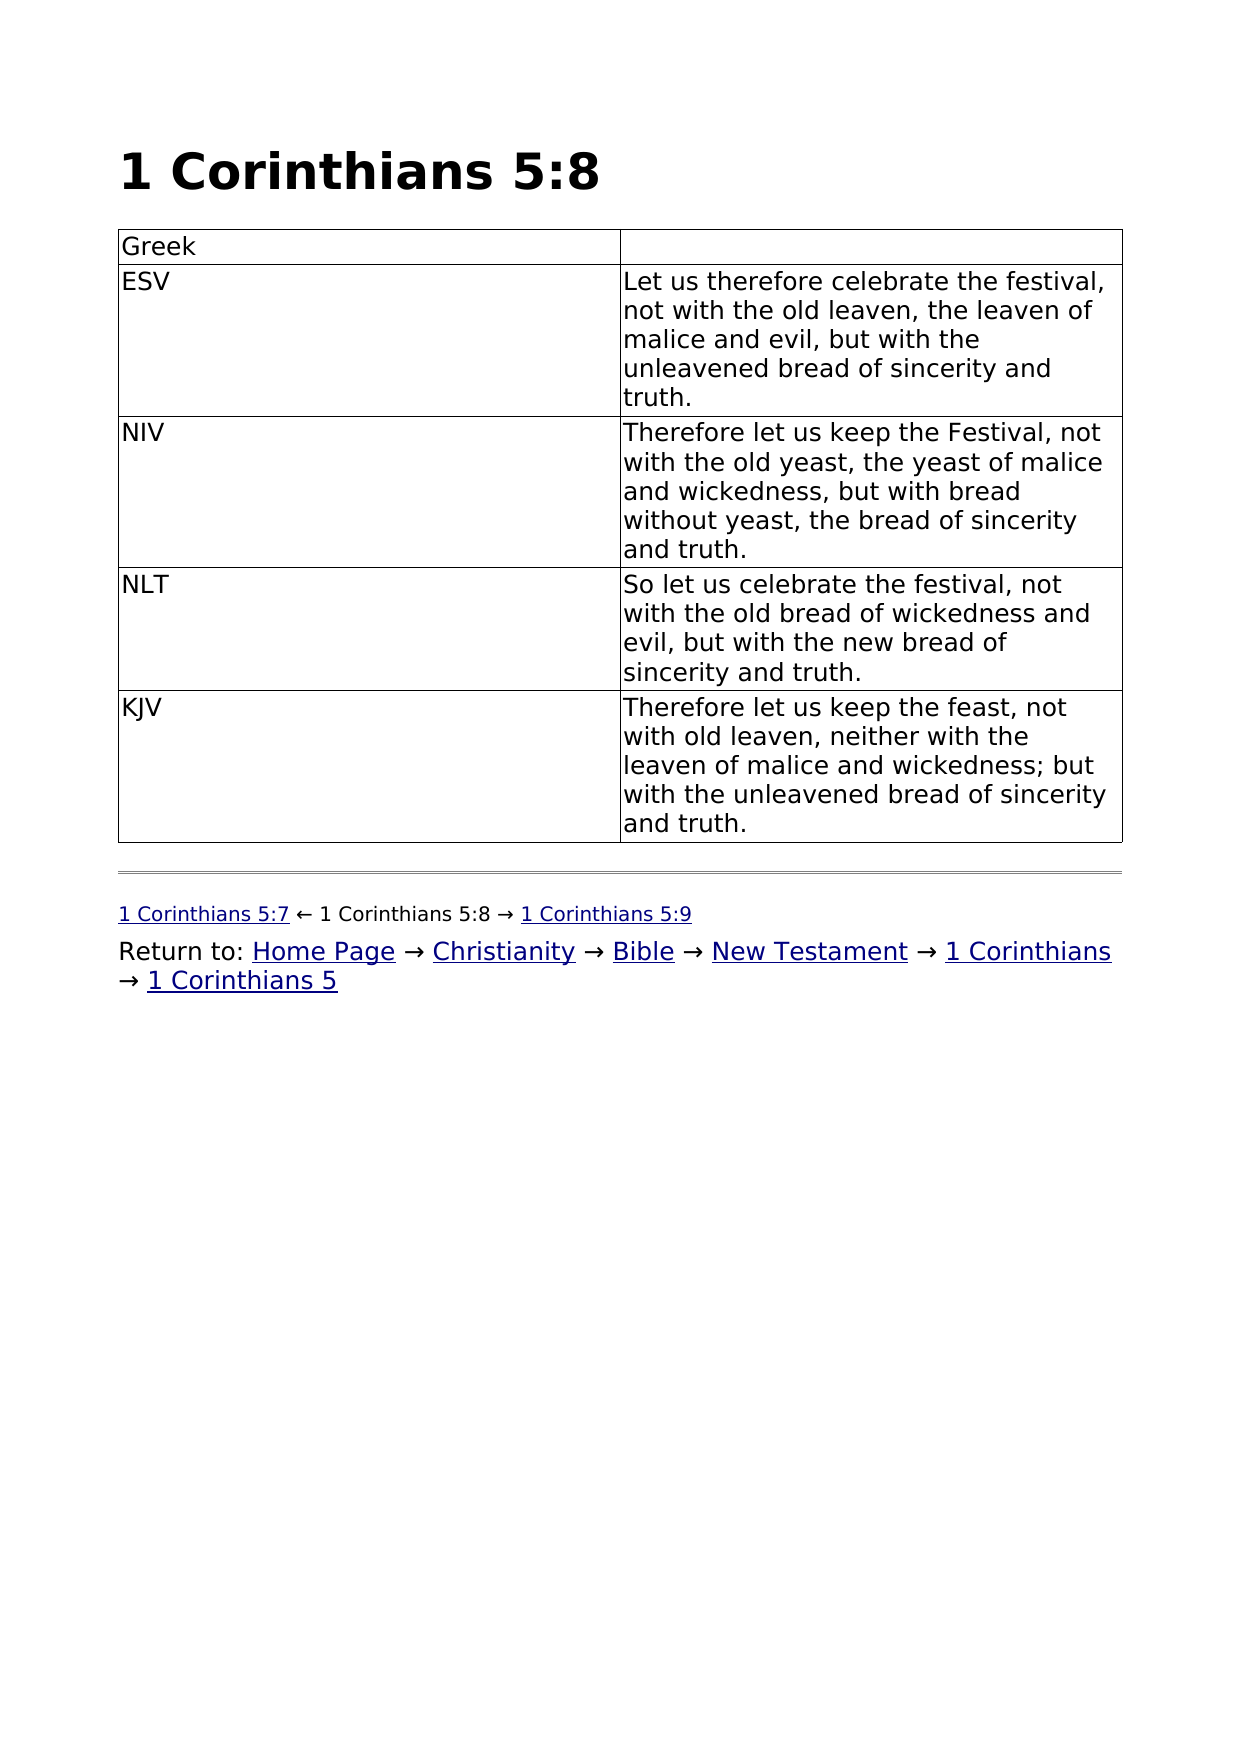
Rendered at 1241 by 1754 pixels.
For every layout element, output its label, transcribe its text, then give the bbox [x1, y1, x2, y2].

table_cell Therefore let us keep the feast, not with old leaven, neither with the leaven of malice and wickedness; but with the unleavened bread of sincerity and truth. [621, 691, 1122, 842]
table_header Greek [119, 230, 620, 264]
table_cell NLT [119, 568, 620, 690]
table_cell KJV [119, 691, 620, 842]
table_cell Let us therefore celebrate the festival, not with the old leaven, the leaven of malice and evil, but with the unleavened bread of sincerity and truth. [621, 265, 1122, 416]
text 1 Corinthians 5:7 ← 1 Corinthians 5:8 → 1 Corinthians 5:9 [118, 903, 1122, 937]
subtitle 1 Corinthians 5:8 [118, 143, 1122, 201]
table_cell NIV [119, 417, 620, 567]
table_cell ESV [119, 265, 620, 416]
table_cell Therefore let us keep the Festival, not with the old yeast, the yeast of malice and wickedness, but with bread without yeast, the bread of sincerity and truth. [621, 417, 1122, 567]
table_cell So let us celebrate the festival, not with the old bread of wickedness and evil, but with the new bread of sincerity and truth. [621, 568, 1122, 690]
table_header [621, 230, 1122, 264]
text Return to: Home Page → Christianity → Bible → New Testament → 1 Corinthians → 1 Corinthians 5 [118, 937, 1122, 995]
